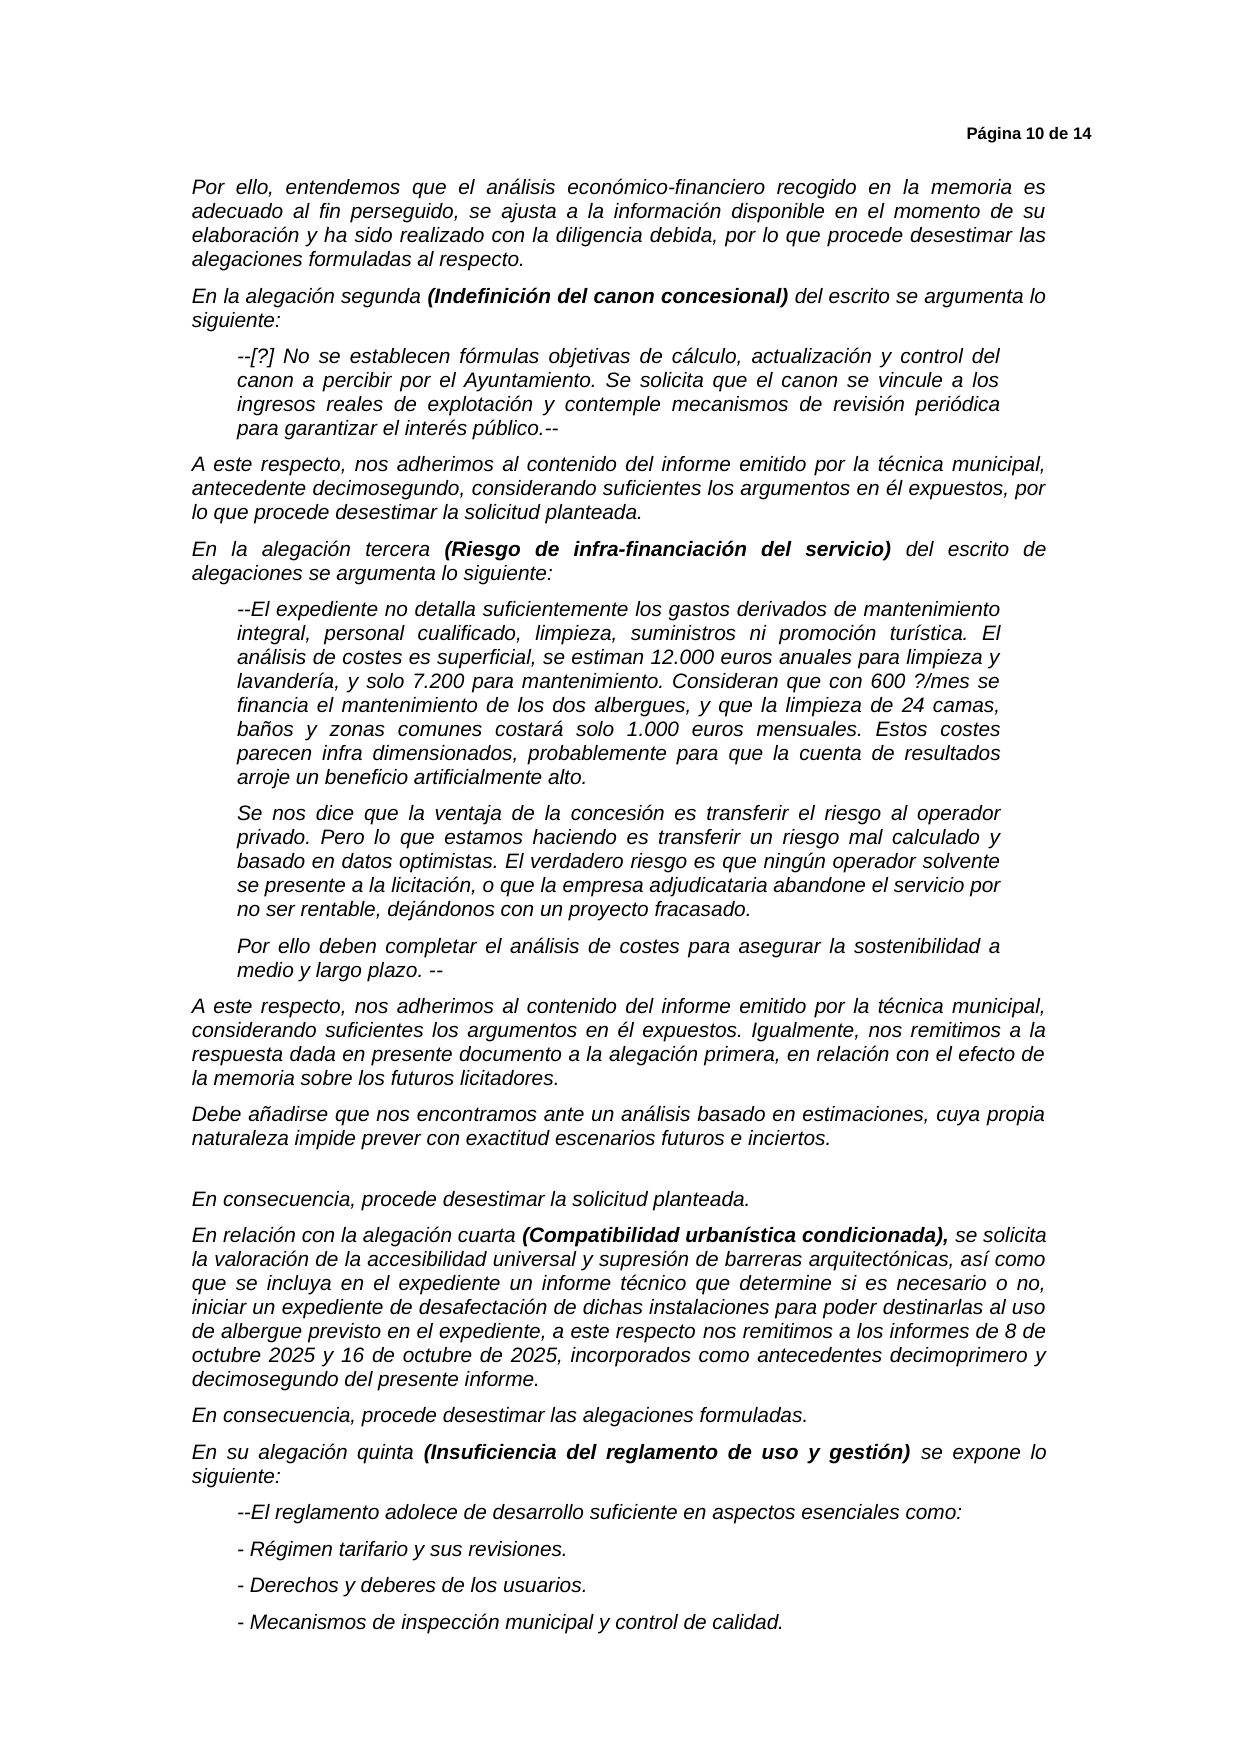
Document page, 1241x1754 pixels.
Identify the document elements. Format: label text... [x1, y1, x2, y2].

text En su alegación quinta (Insuficiencia del reglamento de uso y gestión) se expone lo siguiente: [192, 1440, 1049, 1488]
text A este respecto, nos adherimos al contenido del informe emitido por la técnica municipal, antecedente decimosegundo, considerando suficientes los argumentos en él expuestos, por lo que procede desestimar la solicitud planteada. [192, 452, 1049, 524]
text --El reglamento adolece de desarrollo suficiente en aspectos esenciales como: [237, 1500, 1003, 1524]
text - Régimen tarifario y sus revisiones. [237, 1537, 1003, 1561]
text Debe añadirse que nos encontramos ante un análisis basado en estimaciones, cuya propia naturaleza impide prever con exactitud escenarios futuros e inciertos. [192, 1102, 1049, 1150]
text En consecuencia, procede desestimar la solicitud planteada. [192, 1163, 1049, 1211]
text Se nos dice que la ventaja de la concesión es transferir el riesgo al operador privado. Pero lo que estamos haciendo es transferir un riesgo mal calculado y basado en datos optimistas. El verdadero riesgo es que ningún operador solvente se presente a la licitación, o que la empresa adjudicataria abandone el servicio por no ser rentable, dejándonos con un proyecto fracasado. [237, 801, 1003, 921]
text En la alegación tercera (Riesgo de infra-financiación del servicio) del escrito de alegaciones se argumenta lo siguiente: [192, 537, 1049, 584]
text En la alegación segunda (Indefinición del canon concesional) del escrito se argumenta lo siguiente: [192, 283, 1049, 331]
text En consecuencia, procede desestimar las alegaciones formuladas. [192, 1403, 1049, 1427]
text En relación con la alegación cuarta (Compatibilidad urbanística condicionada), se solicita la valoración de la accesibilidad universal y supresión de barreras arquitectónicas, así como que se incluya en el expediente un informe técnico que determine si es necesario o no, iniciar un expediente de desafectación de dichas instalaciones para poder destinarlas al uso de albergue previsto en el expediente, a este respecto nos remitimos a los informes de 8 de octubre 2025 y 16 de octubre de 2025, incorporados como antecedentes decimoprimero y decimosegundo del presente informe. [192, 1223, 1049, 1391]
text --[?] No se establecen fórmulas objetivas de cálculo, actualización y control del canon a percibir por el Ayuntamiento. Se solicita que el canon se vincule a los ingresos reales de explotación y contemple mecanismos de revisión periódica para garantizar el interés público.-- [237, 344, 1003, 440]
text Por ello, entendemos que el análisis económico-financiero recogido en la memoria es adecuado al fin perseguido, se ajusta a la información disponible en el momento de su elaboración y ha sido realizado con la diligencia debida, por lo que procede desestimar las alegaciones formuladas al respecto. [192, 175, 1049, 271]
text A este respecto, nos adherimos al contenido del informe emitido por la técnica municipal, considerando suficientes los argumentos en él expuestos. Igualmente, nos remitimos a la respuesta dada en presente documento a la alegación primera, en relación con el efecto de la memoria sobre los futuros licitadores. [192, 994, 1049, 1090]
text --El expediente no detalla suficientemente los gastos derivados de mantenimiento integral, personal cualificado, limpieza, suministros ni promoción turística. El análisis de costes es superficial, se estiman 12.000 euros anuales para limpieza y lavandería, y solo 7.200 para mantenimiento. Consideran que con 600 ?/mes se financia el mantenimiento de los dos albergues, y que la limpieza de 24 camas, baños y zonas comunes costará solo 1.000 euros mensuales. Estos costes parecen infra dimensionados, probablemente para que la cuenta de resultados arroje un beneficio artificialmente alto. [237, 597, 1003, 789]
text - Derechos y deberes de los usuarios. [237, 1573, 1003, 1597]
text - Mecanismos de inspección municipal y control de calidad. [237, 1609, 1003, 1633]
text Por ello deben completar el análisis de costes para asegurar la sostenibilidad a medio y largo plazo. -- [237, 933, 1003, 981]
